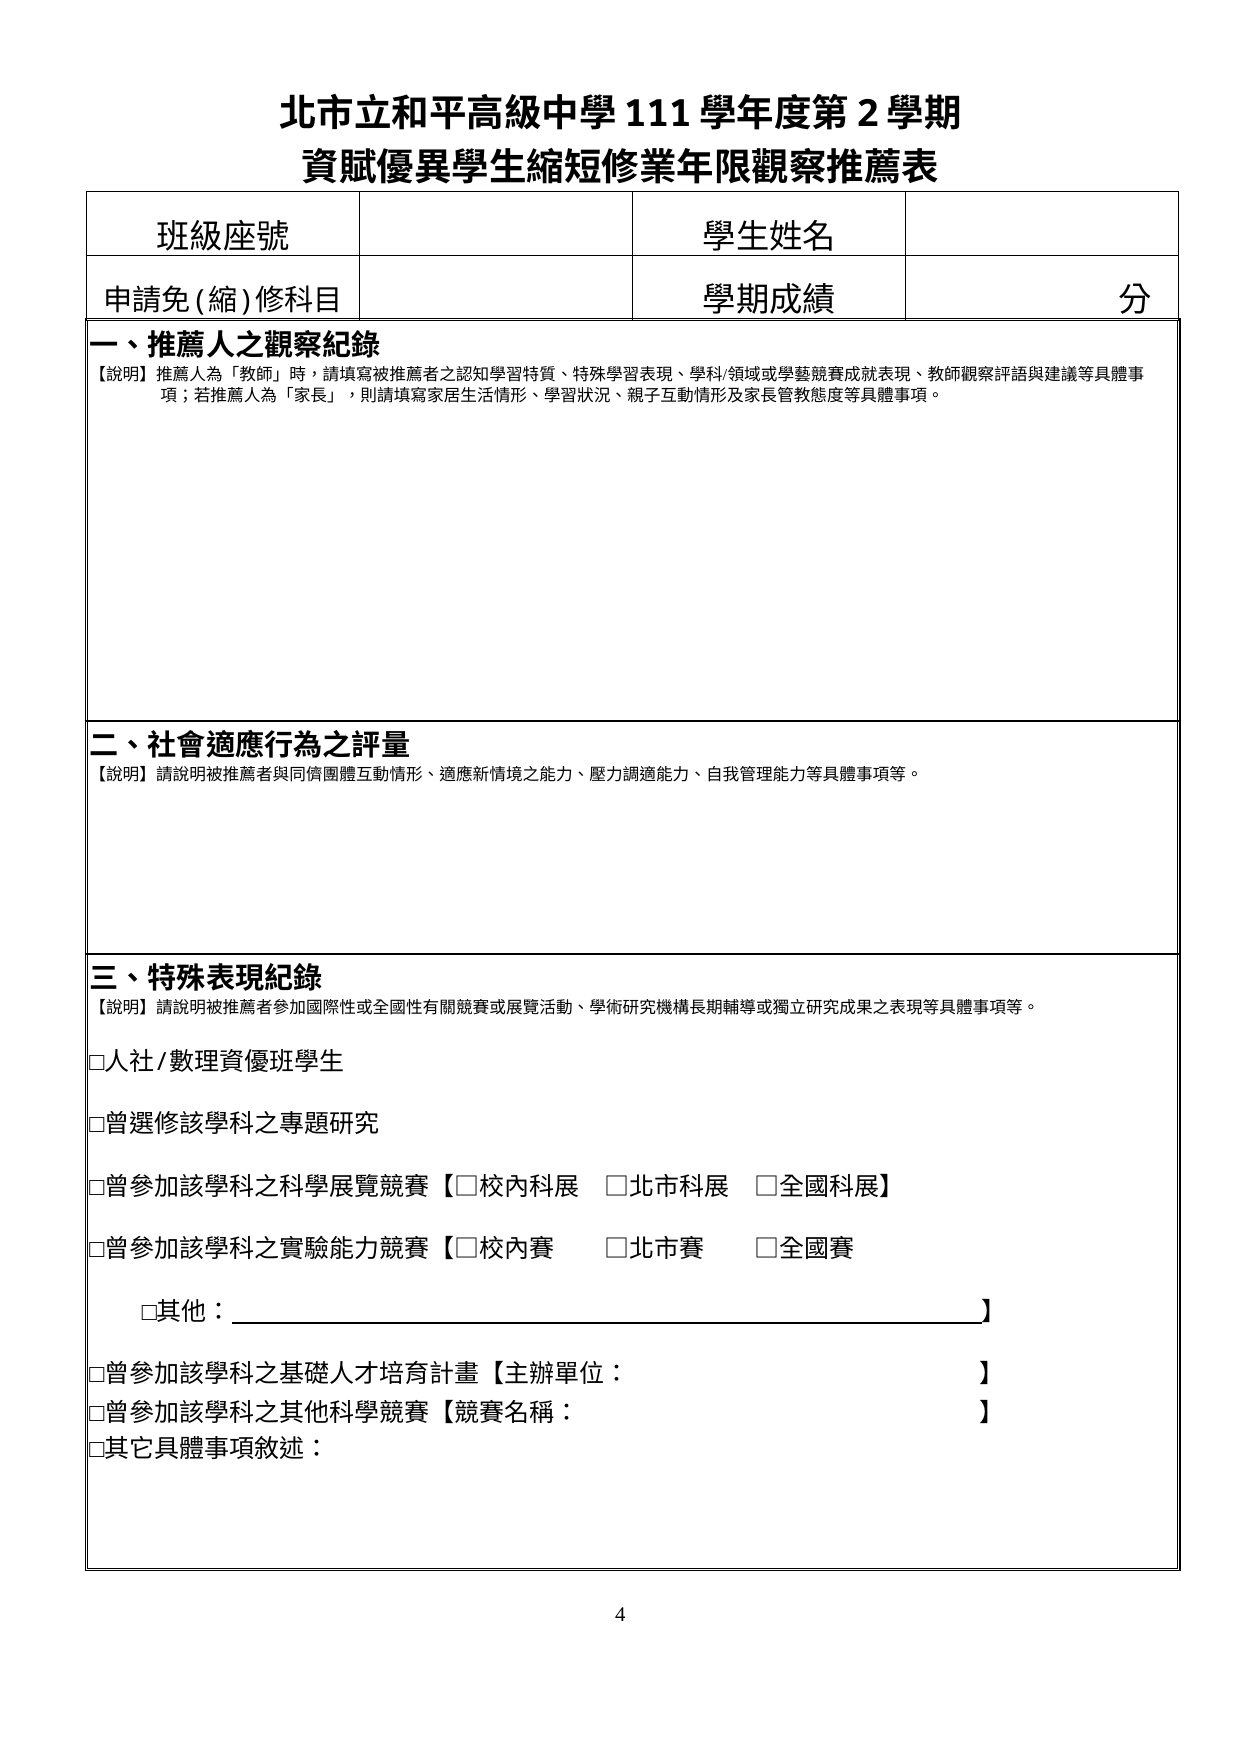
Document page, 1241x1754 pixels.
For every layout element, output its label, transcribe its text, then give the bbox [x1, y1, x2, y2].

table_cell 三、特殊表現紀錄 【說明】請說明被推薦者參加國際性或全國性有關競賽或展覽活動、學術研究機構長期輔導或獨立研究成果之表現等具體事項等。 □人社/數理資優班學生 □曾選修該學科之專題研究 □曾參加該學科之科學展覽競賽【□校內科展 □北市科展 □全國科展】 □曾參加該學科之實驗能力競賽【□校內賽 □北市賽 □全國賽 □其他： 】 □曾參加該學科之基礎人才培育計畫【主辦單位： 】 □曾參加該學科之其他科學競賽【競賽名稱： 】 □其它具體事項敘述： [88, 955, 1177, 1567]
table_cell 一、推薦人之觀察紀錄 【說明】推薦人為「教師」時，請填寫被推薦者之認知學習特質、特殊學習表現、學科/領域或學藝競賽成就表現、教師觀察評語與建議等具體事項；若推薦人為「家長」，則請填寫家居生活情形、學習狀況、親子互動情形及家長管教態度等具體事項。 [88, 321, 1177, 720]
table_cell 分 [906, 256, 1178, 318]
table_header 班級座號 [87, 192, 359, 255]
table_cell [360, 256, 632, 318]
text 資賦優異學生縮短修業年限觀察推薦表 [75, 137, 1165, 191]
table_cell 學期成績 [633, 256, 905, 318]
table_header [906, 192, 1178, 255]
text 北市立和平高級中學111學年度第2學期 [75, 82, 1165, 137]
table_header 學生姓名 [633, 192, 905, 255]
table_cell 申請免(縮)修科目 [87, 256, 359, 318]
table_cell 二、社會適應行為之評量 【說明】請說明被推薦者與同儕團體互動情形、適應新情境之能力、壓力調適能力、自我管理能力等具體事項等。 [88, 722, 1177, 953]
table_header [360, 192, 632, 255]
